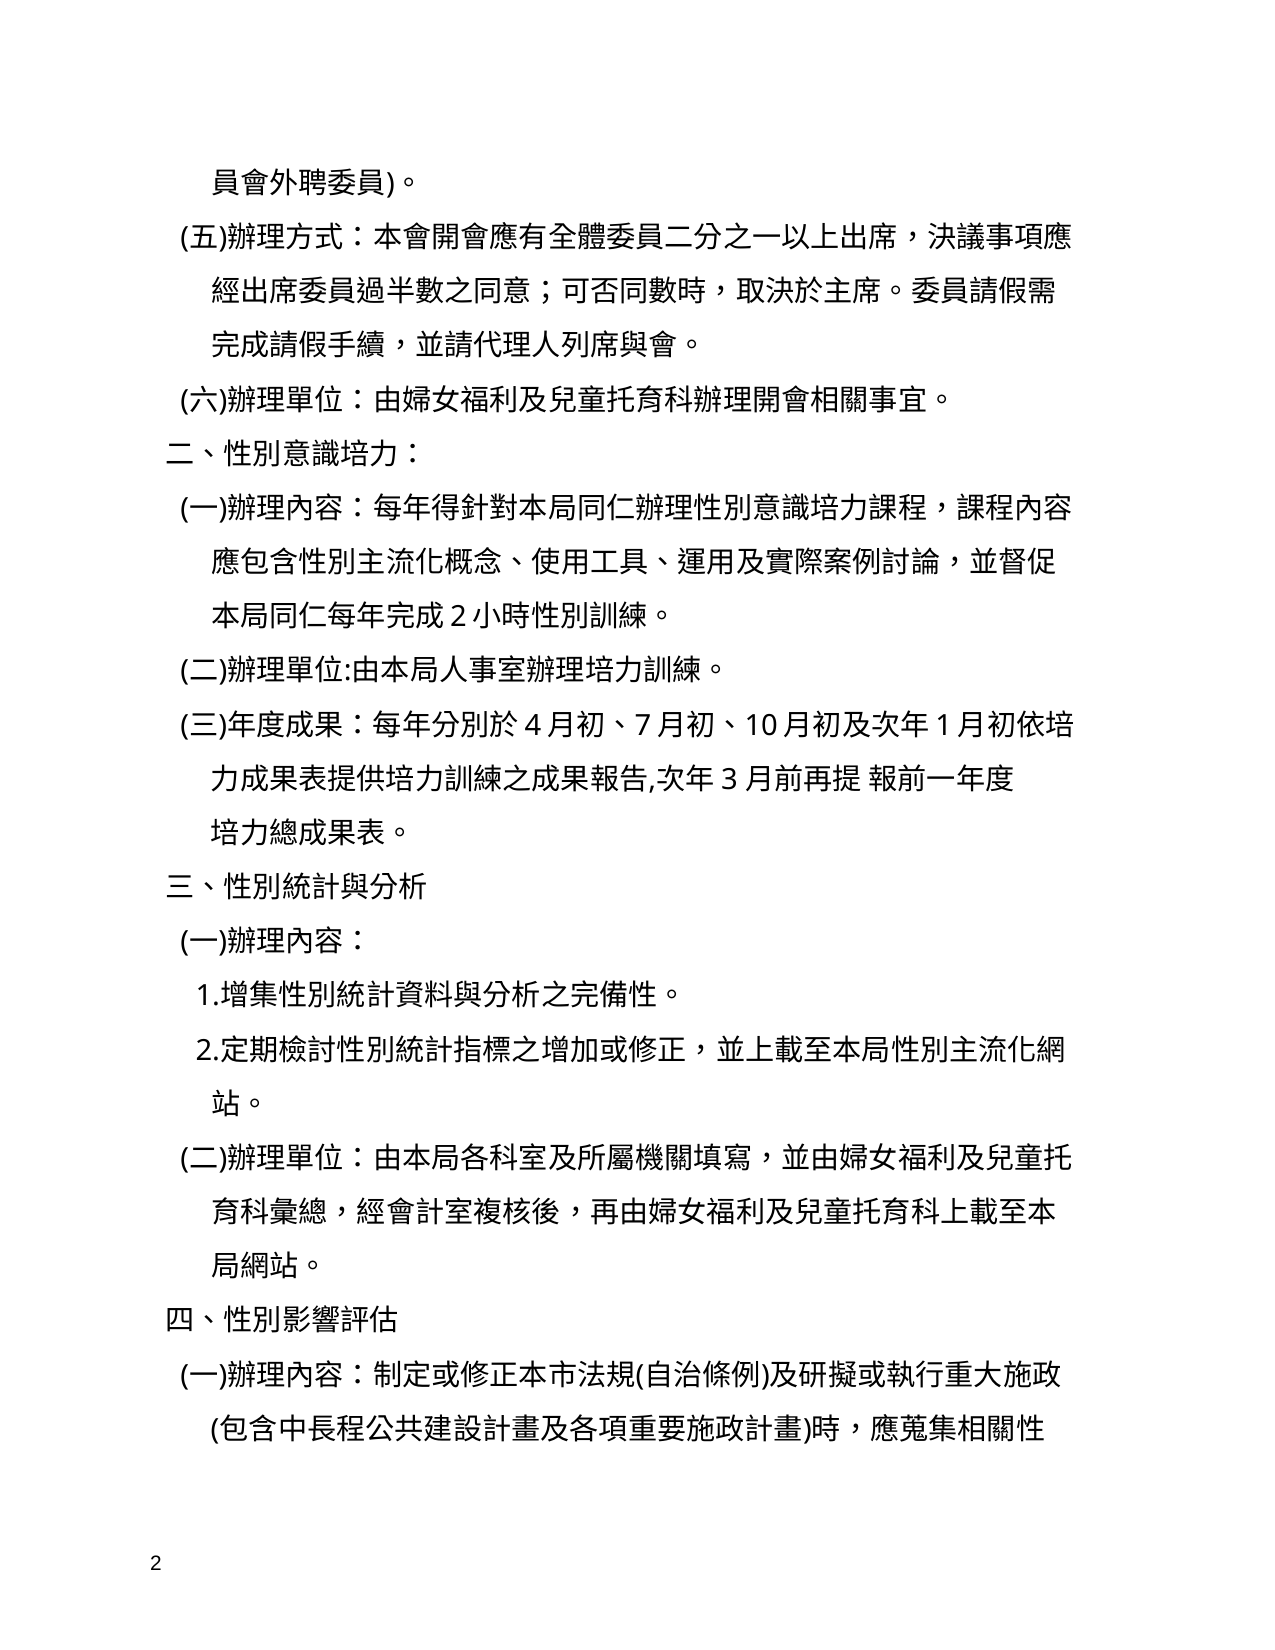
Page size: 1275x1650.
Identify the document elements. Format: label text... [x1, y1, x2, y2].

text (一)辦理內容：每年得針對本局同仁辦理性別意識培力課程，課程內容 [150, 475, 1124, 529]
text (二)辦理單位：由本局各科室及所屬機關填寫，並由婦女福利及兒童托 [150, 1125, 1124, 1179]
text (一)辦理內容： [150, 908, 1124, 962]
text 員會外聘委員)。 [150, 150, 1124, 204]
text 三、性別統計與分析 [150, 854, 1124, 908]
text 1.增集性別統計資料與分析之完備性。 [150, 962, 1124, 1017]
text 經出席委員過半數之同意；可否同數時，取決於主席。委員請假需 [150, 258, 1124, 312]
text 應包含性別主流化概念、使用工具、運用及實際案例討論，並督促 [150, 529, 1124, 583]
text 育科彙總，經會計室複核後，再由婦女福利及兒童托育科上載至本 [150, 1179, 1124, 1233]
text (一)辦理內容：制定或修正本市法規(自治條例)及研擬或執行重大施政 [150, 1342, 1124, 1396]
text 站。 [150, 1071, 1124, 1125]
text 二、性別意識培力： [150, 421, 1124, 475]
text (二)辦理單位:由本局人事室辦理培力訓練。 [150, 637, 1095, 692]
text (包含中長程公共建設計畫及各項重要施政計畫)時，應蒐集相關性 [150, 1396, 1124, 1450]
text 培力總成果表。 [150, 800, 1124, 854]
text 局網站。 [150, 1233, 1124, 1287]
text 力成果表提供培力訓練之成果報告,次年 3 月前再提 報前一年度 [150, 746, 1124, 800]
text 完成請假手續，並請代理人列席與會。 [150, 312, 1124, 367]
text 2.定期檢討性別統計指標之增加或修正，並上載至本局性別主流化網 [150, 1017, 1124, 1071]
text 四、性別影響評估 [150, 1287, 1124, 1342]
text (五)辦理方式：本會開會應有全體委員二分之一以上出席，決議事項應 [150, 204, 1124, 258]
text 本局同仁每年完成2小時性別訓練。 [150, 583, 1095, 637]
text (六)辦理單位：由婦女福利及兒童托育科辦理開會相關事宜。 [150, 367, 1124, 421]
text (三)年度成果：每年分別於4月初、7月初、10月初及次年1月初依培 [150, 692, 1124, 746]
